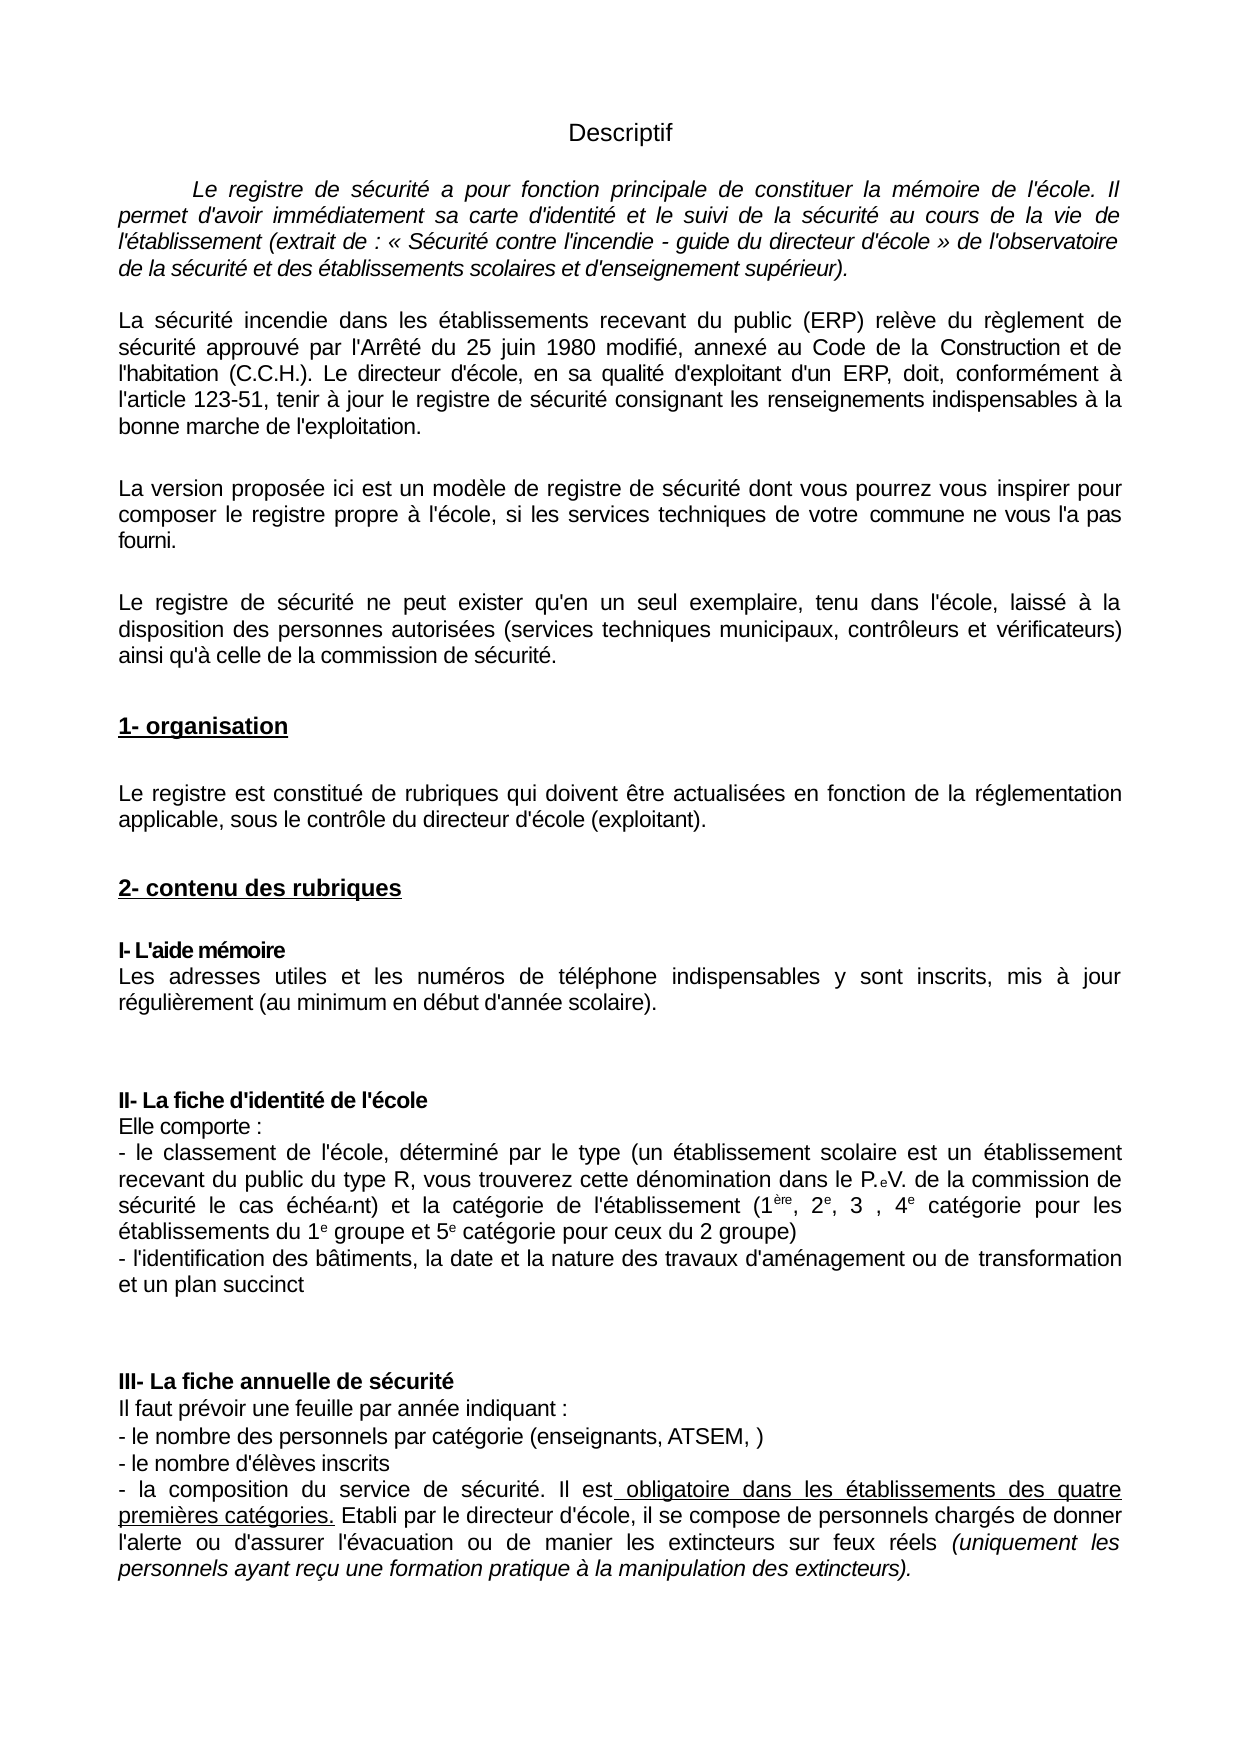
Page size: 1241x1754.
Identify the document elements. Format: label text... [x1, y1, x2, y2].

text Elle comporte : [118, 1113, 1122, 1139]
text Les adresses utiles et les numéros de téléphone indispensables y sont inscrits, mis à jour régulièrement (au minimum en début d'année scolaire). [118, 963, 1122, 1016]
text III- La fiche annuelle de sécurité [118, 1368, 1122, 1395]
text 1- organisation [118, 712, 1122, 740]
text Le registre est constitué de rubriques qui doivent être actualisées en fonction de la réglementation applicable, sous le contrôle du directeur d'école (exploitant). [118, 779, 1122, 832]
text - la composition du service de sécurité. Il est obligatoire dans les établissements des quatre premières catégories. Etabli par le directeur d'école, il se compose de personnels chargés de donner l'alerte ou d'assurer l'évacuation ou de manier les extincteurs sur feux réels (uniquement les personnels ayant reçu une formation pratique à la manipulation des extincteurs). [118, 1476, 1122, 1582]
text I- L'aide mémoire [118, 937, 1122, 963]
text II- La fiche d'identité de l'école [118, 1087, 1122, 1113]
text Il faut prévoir une feuille par année indiquant : [118, 1395, 1122, 1421]
text Descriptif [118, 118, 1122, 147]
text - le nombre d'élèves inscrits [118, 1450, 1122, 1476]
text La sécurité incendie dans les établissements recevant du public (ERP) relève du règlement de sécurité approuvé par l'Arrêté du 25 juin 1980 modifié, annexé au Code de la Construction et de l'habitation (C.C.H.). Le directeur d'école, en sa qualité d'exploitant d'un ERP, doit, conformément à l'article 123-51, tenir à jour le registre de sécurité consignant les renseignements indispensables à la bonne marche de l'exploitation. [118, 307, 1122, 439]
text La version proposée ici est un modèle de registre de sécurité dont vous pourrez vous inspirer pour composer le registre propre à l'école, si les services techniques de votre commune ne vous l'a pas fourni. [118, 475, 1122, 554]
text - le classement de l'école, déterminé par le type (un établissement scolaire est un établissement recevant du public du type R, vous trouverez cette dénomination dans le P.eV. de la commission de sécurité le cas échéarnt) et la catégorie de l'établissement (1ère, 2e, 3 , 4e catégorie pour les établissements du 1e groupe et 5e catégorie pour ceux du 2 groupe) [118, 1139, 1122, 1245]
text - le nombre des personnels par catégorie (enseignants, ATSEM, ) [118, 1421, 1122, 1450]
text 2- contenu des rubriques [118, 873, 1122, 901]
text Le registre de sécurité a pour fonction principale de constituer la mémoire de l'école. Il permet d'avoir immédiatement sa carte d'identité et le suivi de la sécurité au cours de la vie de l'établissement (extrait de : « Sécurité contre l'incendie - guide du directeur d'école » de l'observatoire de la sécurité et des établissements scolaires et d'enseignement supérieur). [118, 176, 1122, 281]
text - l'identification des bâtiments, la date et la nature des travaux d'aménagement ou de transformation et un plan succinct [118, 1245, 1122, 1297]
text Le registre de sécurité ne peut exister qu'en un seul exemplaire, tenu dans l'école, laissé à la disposition des personnes autorisées (services techniques municipaux, contrôleurs et vérificateurs) ainsi qu'à celle de la commission de sécurité. [118, 589, 1122, 668]
